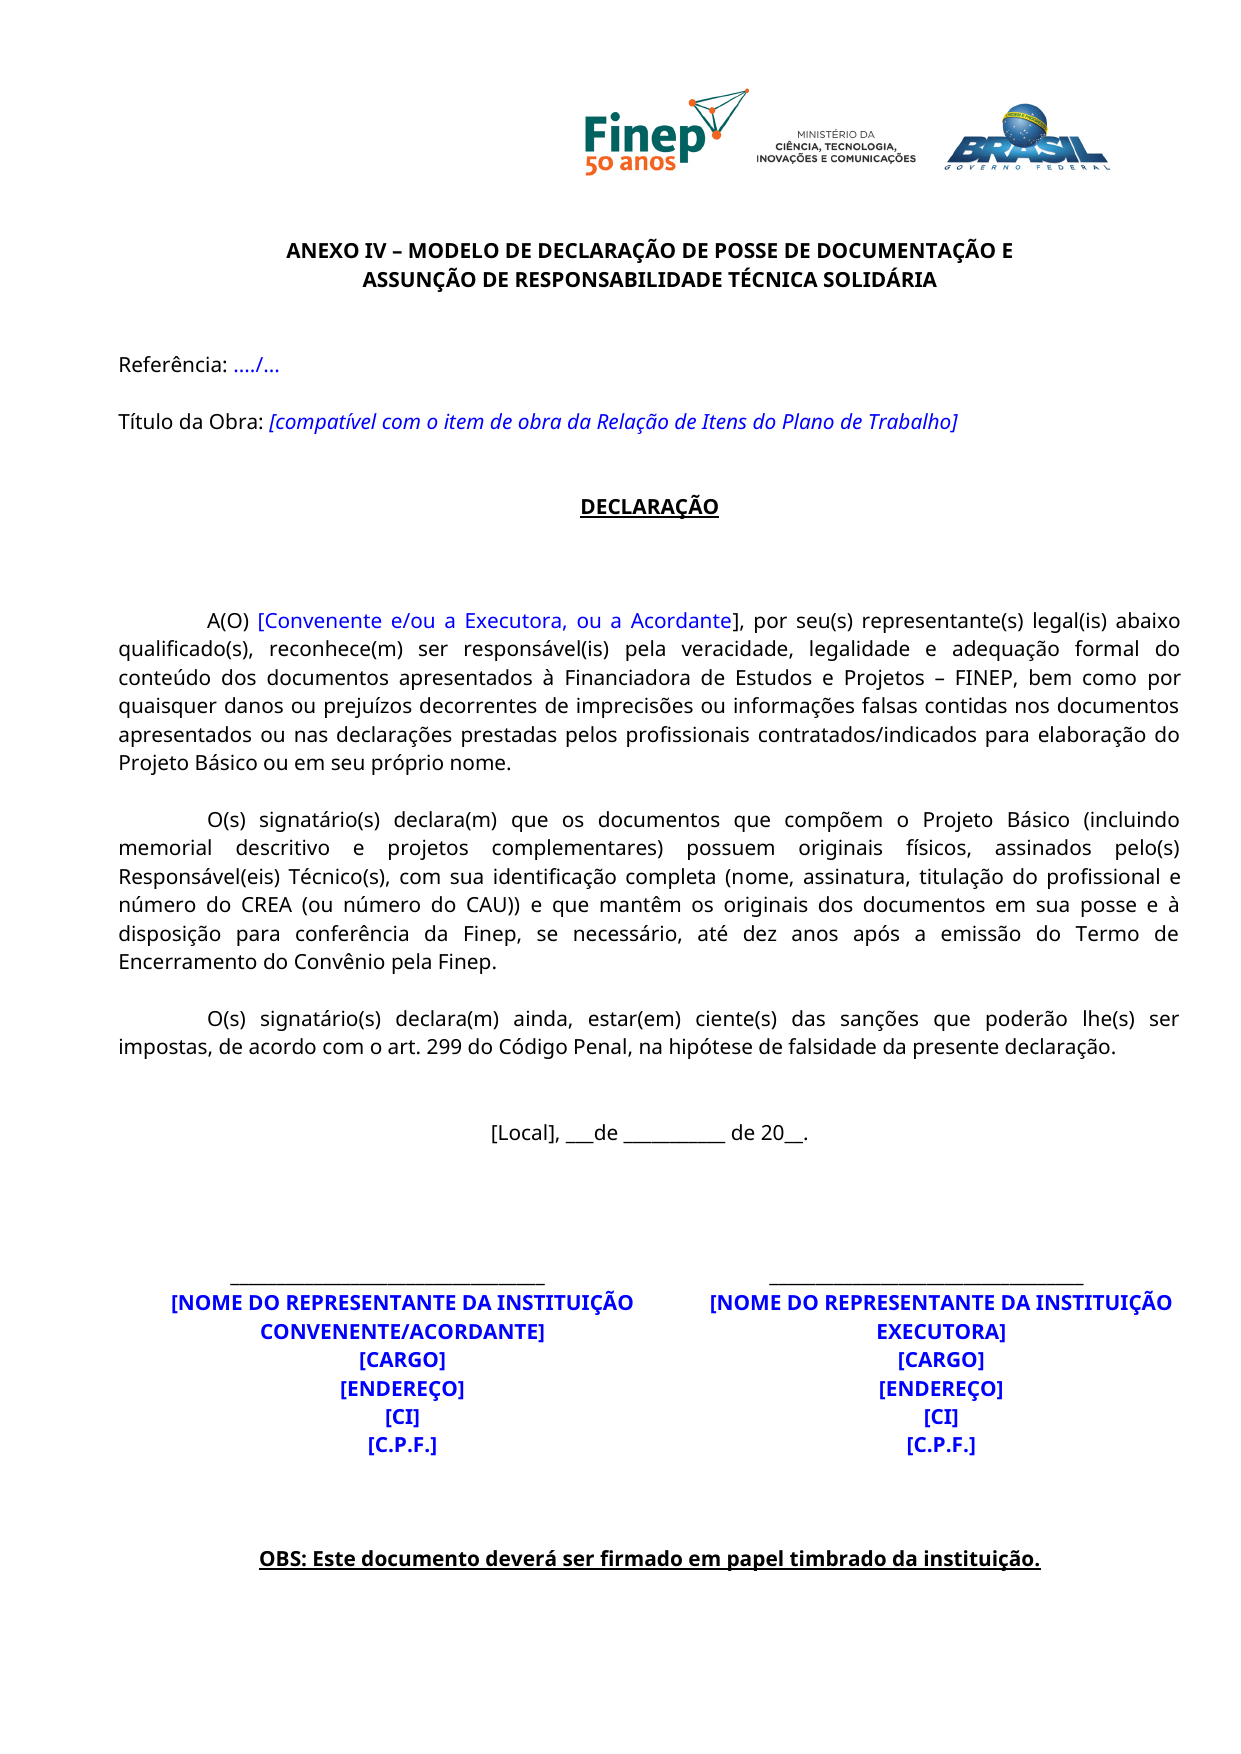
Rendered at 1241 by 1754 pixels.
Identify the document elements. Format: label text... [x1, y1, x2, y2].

table_header __________________________________ [NOME DO REPRESENTANTE DA INSTITUIÇÃO EXECUTORA] [CARGO] [ENDEREÇO] [CI] [C.P.F.] [657, 1232, 1196, 1487]
text ASSUNÇÃO DE RESPONSABILIDADE TÉCNICA SOLIDÁRIA [118, 265, 1181, 293]
text ANEXO IV – MODELO DE DECLARAÇÃO DE POSSE DE DOCUMENTAÇÃO E [118, 236, 1181, 265]
text Referência: ..../... [118, 350, 1181, 378]
table_header __________________________________ [NOME DO REPRESENTANTE DA INSTITUIÇÃO CONVENENTE/ACORDANTE] [CARGO] [ENDEREÇO] [CI] [C.P.F.] [118, 1232, 657, 1487]
text A(O) [Convenente e/ou a Executora, ou a Acordante], por seu(s) representante(s) legal(is) abaixo qualificado(s), reconhece(m) ser responsável(is) pela veracidade, legalidade e adequação formal do conteúdo dos documentos apresentados à Financiadora de Estudos e Projetos – FINEP, bem como por quaisquer danos ou prejuízos decorrentes de imprecisões ou informações falsas contidas nos documentos apresentados ou nas declarações prestadas pelos profissionais contratados/indicados para elaboração do Projeto Básico ou em seu próprio nome. [118, 606, 1181, 777]
text DECLARAÇÃO [118, 492, 1181, 521]
text Título da Obra: [compatível com o item de obra da Relação de Itens do Plano de Trabalho] [118, 407, 1181, 435]
text [Local], ___de ___________ de 20__. [118, 1118, 1181, 1146]
text O(s) signatário(s) declara(m) que os documentos que compõem o Projeto Básico (incluindo memorial descritivo e projetos complementares) possuem originais físicos, assinados pelo(s) Responsável(eis) Técnico(s), com sua identificação completa (nome, assinatura, titulação do profissional e número do CREA (ou número do CAU)) e que mantêm os originais dos documentos em sua posse e à disposição para conferência da Finep, se necessário, até dez anos após a emissão do Termo de Encerramento do Convênio pela Finep. [118, 805, 1181, 976]
text O(s) signatário(s) declara(m) ainda, estar(em) ciente(s) das sanções que poderão lhe(s) ser impostas, de acordo com o art. 299 do Código Penal, na hipótese de falsidade da presente declaração. [118, 1004, 1181, 1061]
text OBS: Este documento deverá ser firmado em papel timbrado da instituição. [118, 1544, 1181, 1573]
